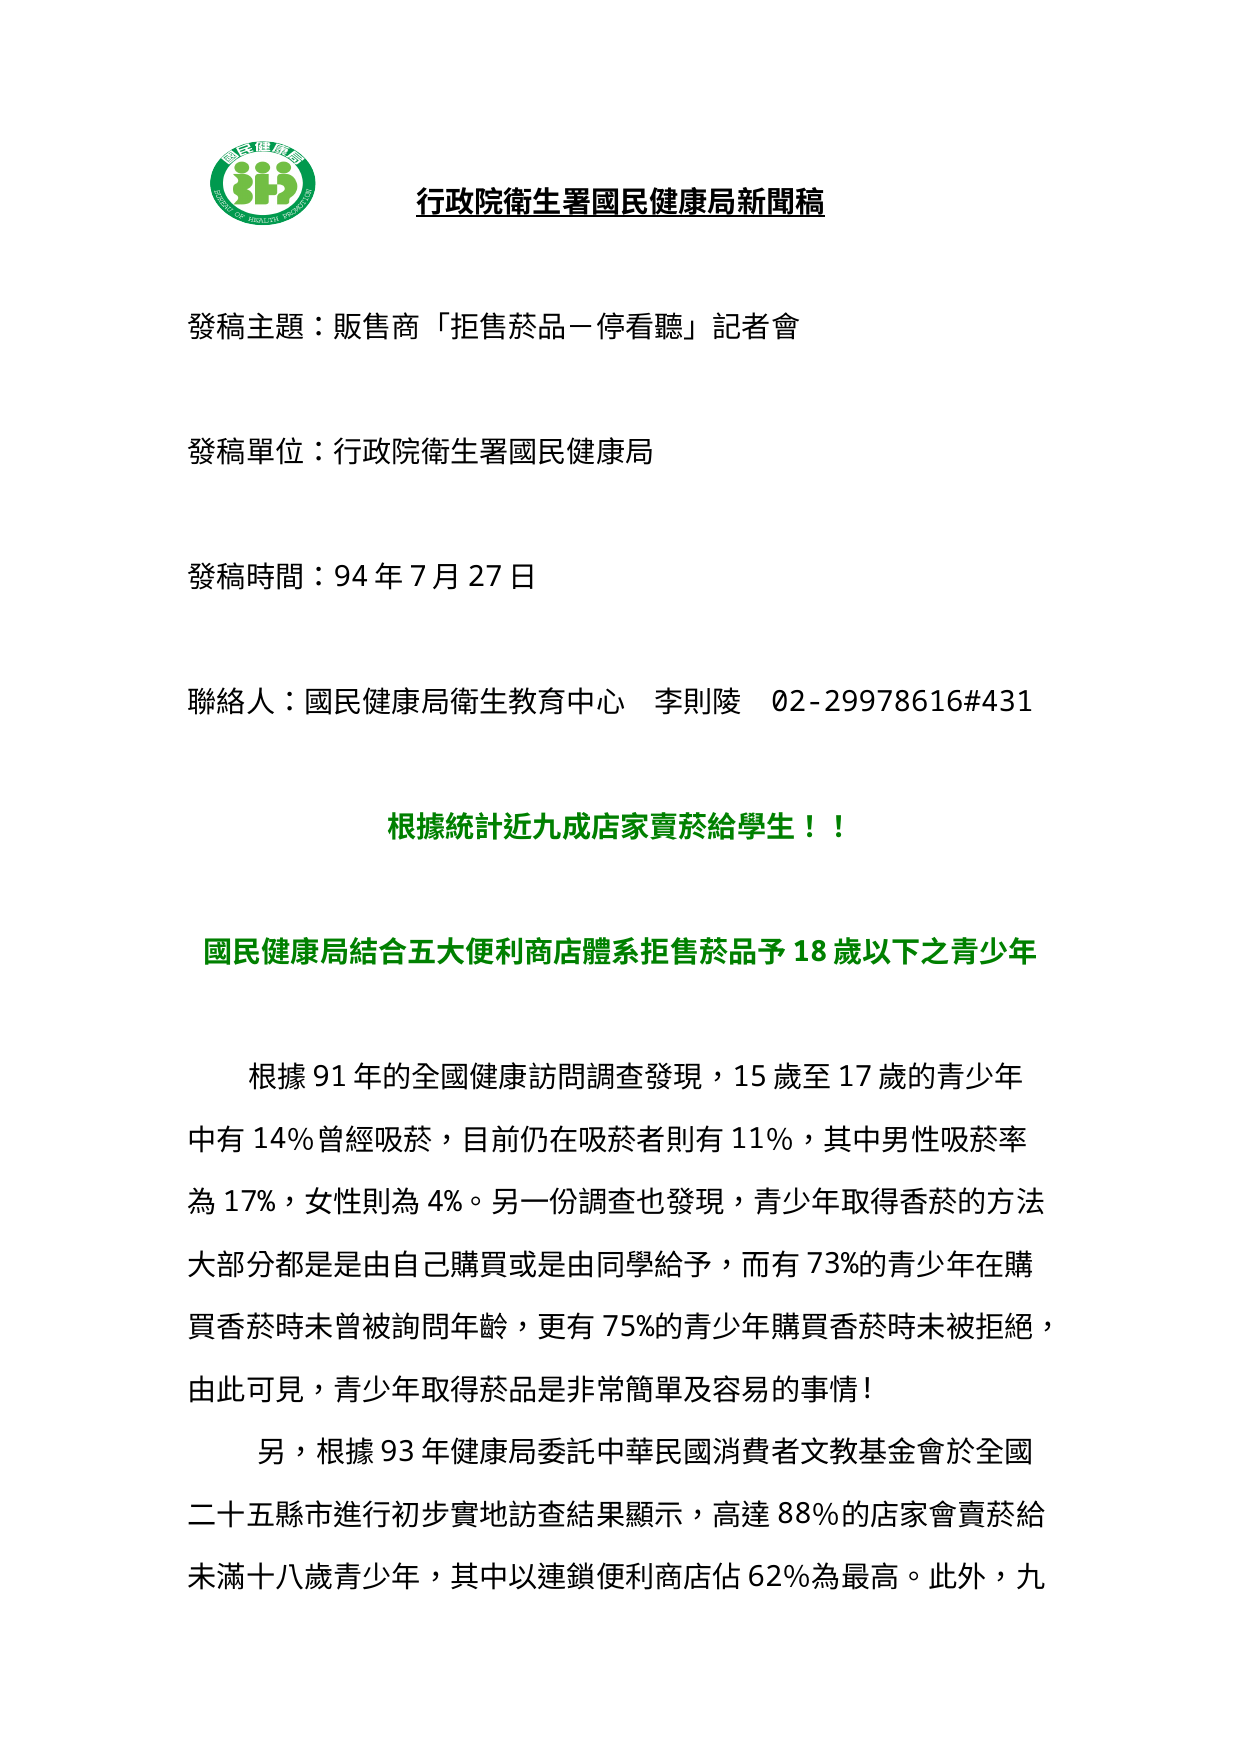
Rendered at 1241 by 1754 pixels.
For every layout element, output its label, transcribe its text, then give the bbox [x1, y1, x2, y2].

text 行政院衛生署國民健康局新聞稿 [289, 158, 1053, 221]
text 根據統計近九成店家賣菸給學生！！ [187, 783, 1053, 846]
text 發稿主題：販售商「拒售菸品－停看聽」記者會 [187, 283, 1053, 346]
text [187, 158, 237, 221]
text 國民健康局結合五大便利商店體系拒售菸品予18歲以下之青少年 [187, 908, 1053, 971]
text 根據91年的全國健康訪問調查發現，15歲至17歲的青少年中有14％曾經吸菸，目前仍在吸菸者則有11％，其中男性吸菸率為17%，女性則為4%。另一份調查也發現，青少年取得香菸的方法大部分都是是由自己購買或是由同學給予，而有73%的青少年在購買香菸時未曾被詢問年齡，更有75%的青少年購買香菸時未被拒絕，由此可見，青少年取得菸品是非常簡單及容易的事情! 另，根據93年健康局委託中華民國消費者文教基金會於全國二十五縣市進行初步實地訪查結果顯示，高達88％的店家會賣菸給未滿十八歲青少年，其中以連鎖便利商店佔62％為最高。此外，九十三年縣市政府稽查未滿十八歲青少年吸菸及販售商供應菸品等案件總數共98685件，取締數4946件，其中以取締未滿十八歲吸菸違規者4076件為最多，其次就是販賣菸品予未滿十八歲862件，以連鎖便利商店佔55％為最大宗。 [187, 1033, 1053, 1596]
text 聯絡人：國民健康局衛生教育中心 李則陵 02-29978616#431 [187, 658, 1053, 721]
text 發稿單位：行政院衛生署國民健康局 [187, 408, 1053, 471]
text 發稿時間：94年7月27日 [187, 533, 1053, 596]
